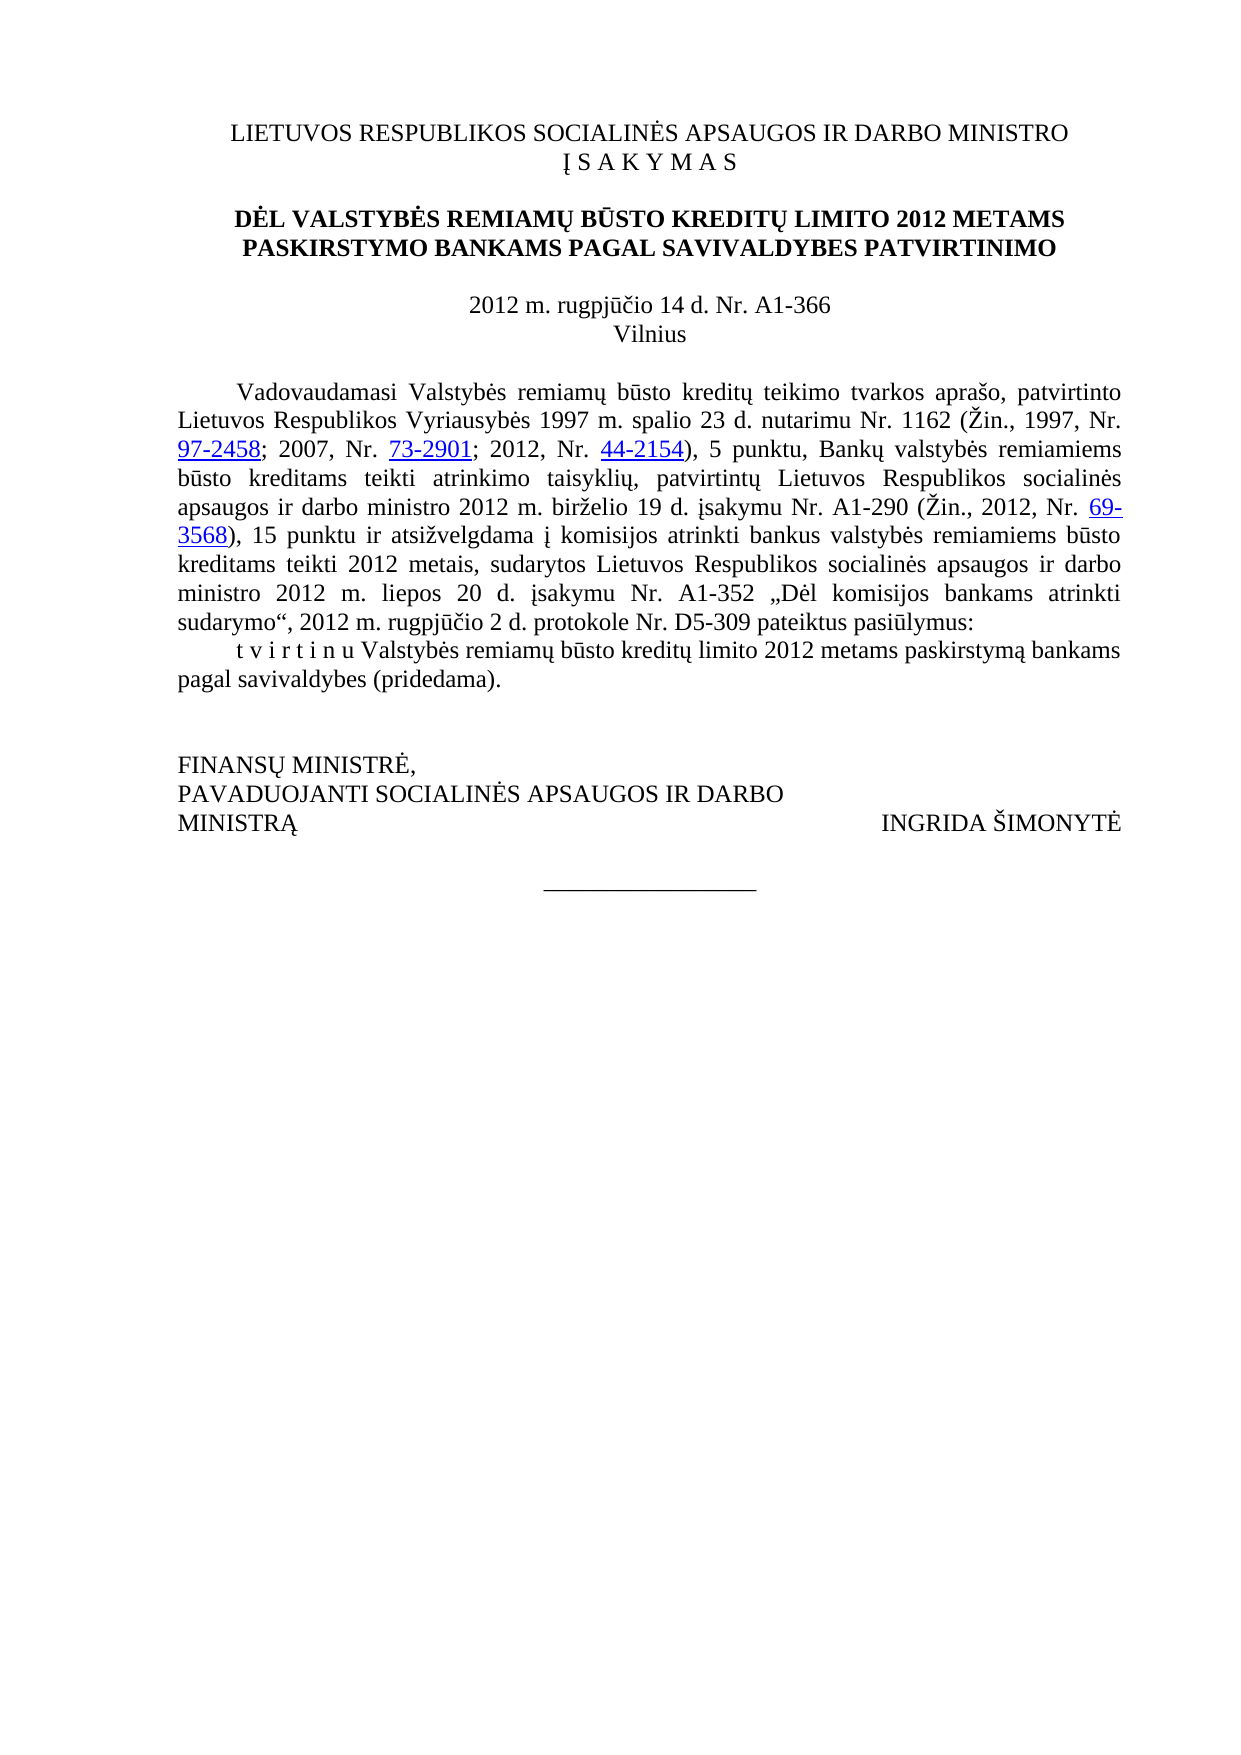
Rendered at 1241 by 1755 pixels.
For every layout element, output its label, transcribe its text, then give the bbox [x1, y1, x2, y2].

text DĖL VALSTYBĖS REMIAMŲ BŪSTO KREDITŲ LIMITO 2012 METAMS PASKIRSTYMO bankams PAGAL SAVIVALDYBES patvirtinimo [177, 204, 1122, 262]
text ministrą Ingrida Šimonytė [177, 808, 1122, 837]
text pavaduojanti socialinės apsaugos ir darbo [177, 779, 1122, 808]
text t v i r t i n u Valstybės remiamų būsto kreditų limito 2012 metams paskirstymą bankams pagal savivaldybes (pridedama). [177, 636, 1122, 693]
text 2012 m. rugpjūčio 14 d. Nr. A1-366 [177, 291, 1122, 319]
text LIETUVOS RESPUBLIKOS SOCIALINĖS APSAUGOS IR DARBO MINISTRO [177, 118, 1122, 147]
text _________________ [177, 866, 1122, 894]
text Vadovaudamasi Valstybės remiamų būsto kreditų teikimo tvarkos aprašo, patvirtinto Lietuvos Respublikos Vyriausybės 1997 m. spalio 23 d. nutarimu Nr. 1162 (Žin., 1997, Nr. 97-2458; 2007, Nr. 73-2901; 2012, Nr. 44-2154), 5 punktu, Bankų valstybės remiamiems būsto kreditams teikti atrinkimo taisyklių, patvirtintų Lietuvos Respublikos socialinės apsaugos ir darbo ministro 2012 m. birželio 19 d. įsakymu Nr. A1-290 (Žin., 2012, Nr. 69-3568), 15 punktu ir atsižvelgdama į komisijos atrinkti bankus valstybės remiamiems būsto kreditams teikti 2012 metais, sudarytos Lietuvos Respublikos socialinės apsaugos ir darbo ministro 2012 m. liepos 20 d. įsakymu Nr. A1-352 „Dėl komisijos bankams atrinkti sudarymo“, 2012 m. rugpjūčio 2 d. protokole Nr. D5-309 pateiktus pasiūlymus: [177, 377, 1122, 636]
text Į S A K Y M A S [177, 147, 1122, 176]
text Finansų ministrė, [177, 751, 1122, 779]
text Vilnius [177, 319, 1122, 348]
